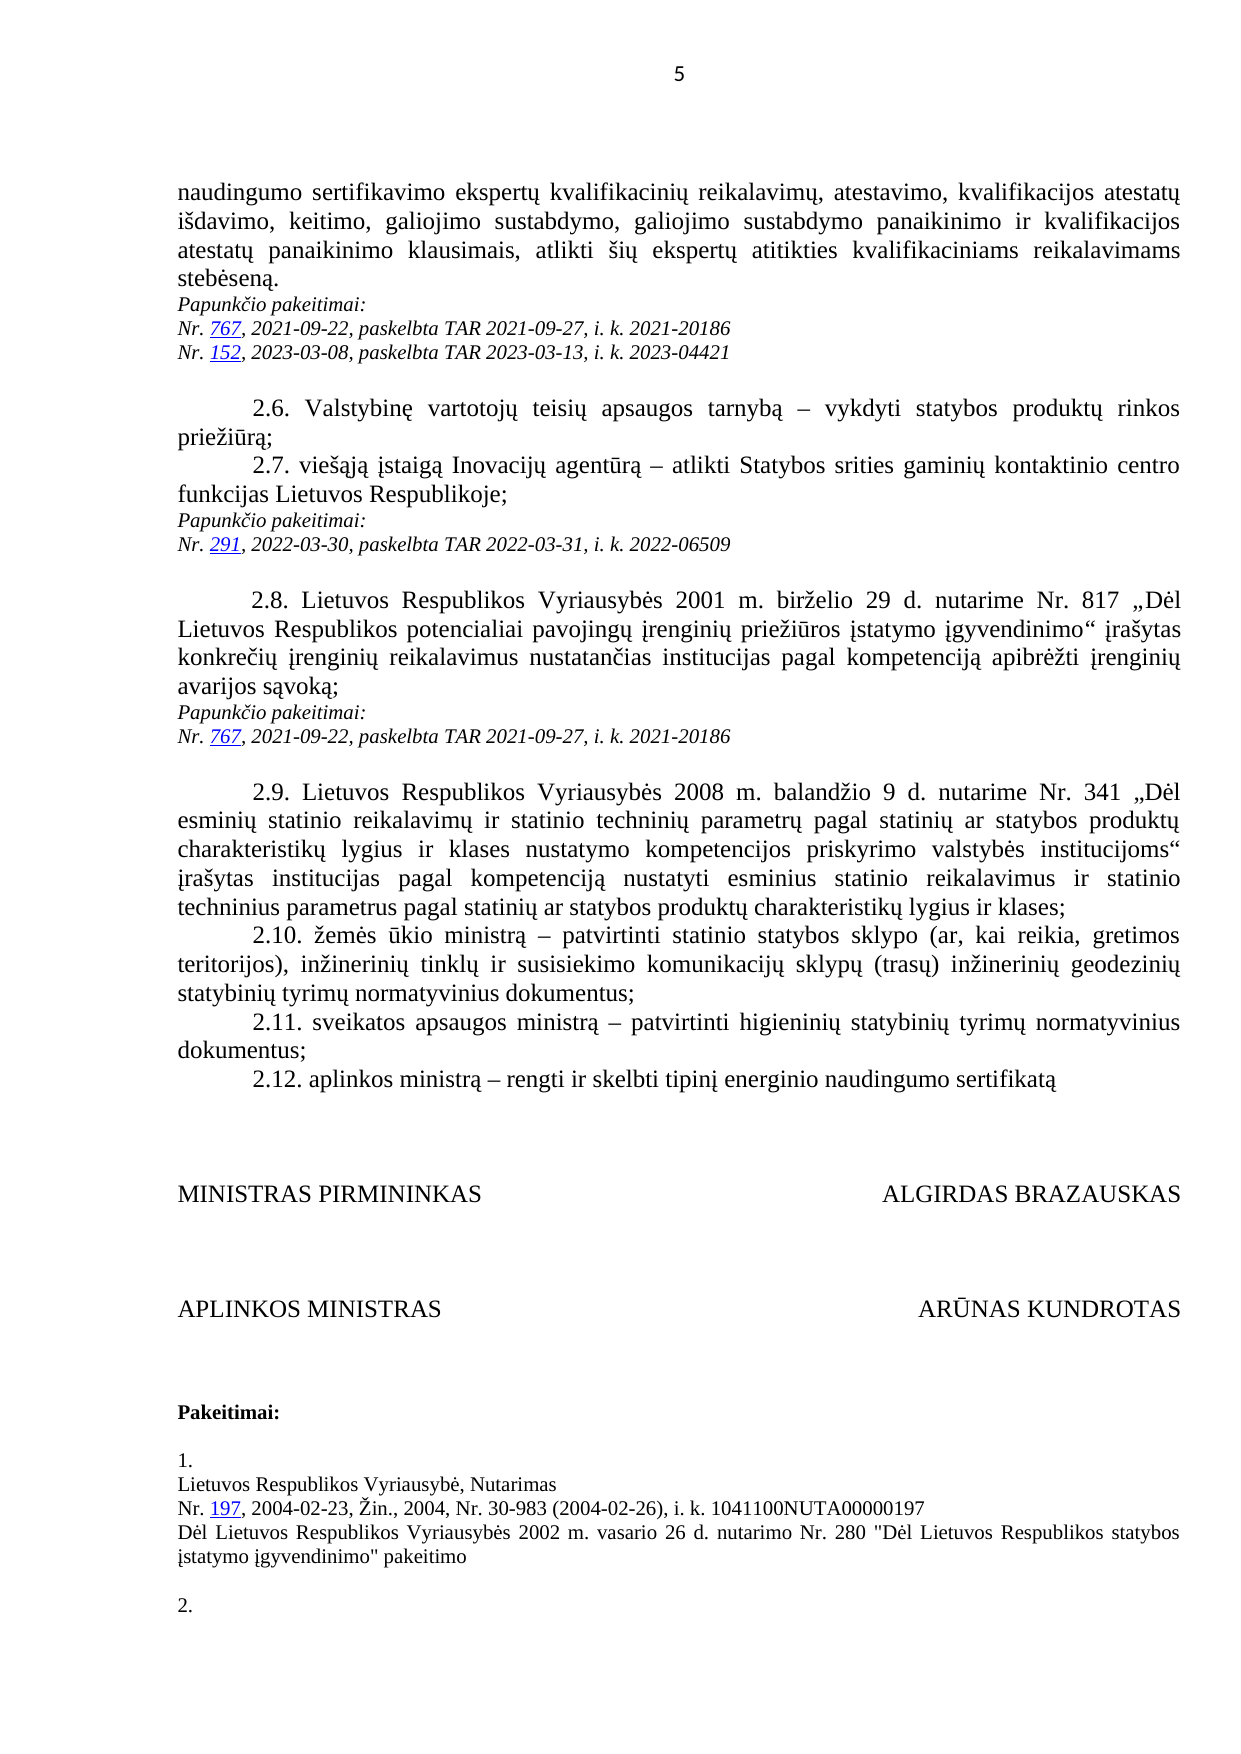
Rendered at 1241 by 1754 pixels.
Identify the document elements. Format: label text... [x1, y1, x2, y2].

text APLINKOS MINISTRAS ARŪNAS KUNDROTAS [177, 1294, 1181, 1323]
text Nr. 767, 2021-09-22, paskelbta TAR 2021-09-27, i. k. 2021-20186 [177, 316, 1181, 340]
text Nr. 767, 2021-09-22, paskelbta TAR 2021-09-27, i. k. 2021-20186 [177, 724, 1181, 748]
text Papunkčio pakeitimai: [177, 508, 1181, 532]
text Nr. 291, 2022-03-30, paskelbta TAR 2022-03-31, i. k. 2022-06509 [177, 532, 1181, 556]
text 2.9. Lietuvos Respublikos Vyriausybės 2008 m. balandžio 9 d. nutarime Nr. 341 „Dėl esminių statinio reikalavimų ir statinio techninių parametrų pagal statinių ar statybos produktų charakteristikų lygius ir klases nustatymo kompetencijos priskyrimo valstybės institucijoms“ įrašytas institucijas pagal kompetenciją nustatyti esminius statinio reikalavimus ir statinio techninius parametrus pagal statinių ar statybos produktų charakteristikų lygius ir klases; [177, 777, 1181, 921]
text 2.6. Valstybinę vartotojų teisių apsaugos tarnybą – vykdyti statybos produktų rinkos priežiūrą; [177, 393, 1181, 451]
text 1. [177, 1448, 1181, 1472]
text naudingumo sertifikavimo ekspertų kvalifikacinių reikalavimų, atestavimo, kvalifikacijos atestatų išdavimo, keitimo, galiojimo sustabdymo, galiojimo sustabdymo panaikinimo ir kvalifikacijos atestatų panaikinimo klausimais, atlikti šių ekspertų atitikties kvalifikaciniams reikalavimams stebėseną. [177, 177, 1181, 292]
text Dėl Lietuvos Respublikos Vyriausybės 2002 m. vasario 26 d. nutarimo Nr. 280 "Dėl Lietuvos Respublikos statybos įstatymo įgyvendinimo" pakeitimo [177, 1520, 1181, 1568]
text Nr. 152, 2023-03-08, paskelbta TAR 2023-03-13, i. k. 2023-04421 [177, 340, 1181, 364]
text 2.10. žemės ūkio ministrą – patvirtinti statinio statybos sklypo (ar, kai reikia, gretimos teritorijos), inžinerinių tinklų ir susisiekimo komunikacijų sklypų (trasų) inžinerinių geodezinių statybinių tyrimų normatyvinius dokumentus; [177, 921, 1181, 1007]
text 2.8. Lietuvos Respublikos Vyriausybės 2001 m. birželio 29 d. nutarime Nr. 817 „Dėl Lietuvos Respublikos potencialiai pavojingų įrenginių priežiūros įstatymo įgyvendinimo“ įrašytas konkrečių įrenginių reikalavimus nustatančias institucijas pagal kompetenciją apibrėžti įrenginių avarijos sąvoką; [177, 585, 1181, 700]
text Pakeitimai: [177, 1400, 1181, 1424]
text 2. [177, 1592, 1181, 1617]
text 2.7. viešąją įstaigą Inovacijų agentūrą – atlikti Statybos srities gaminių kontaktinio centro funkcijas Lietuvos Respublikoje; [177, 451, 1181, 508]
text Papunkčio pakeitimai: [177, 292, 1181, 316]
text Lietuvos Respublikos Vyriausybė, Nutarimas [177, 1472, 1181, 1496]
text 2.11. sveikatos apsaugos ministrą – patvirtinti higieninių statybinių tyrimų normatyvinius dokumentus; [177, 1007, 1181, 1064]
text Papunkčio pakeitimai: [177, 700, 1181, 724]
text 2.12. aplinkos ministrą – rengti ir skelbti tipinį energinio naudingumo sertifikatą [177, 1064, 1181, 1093]
text Nr. 197, 2004-02-23, Žin., 2004, Nr. 30-983 (2004-02-26), i. k. 1041100NUTA00000197 [177, 1496, 1181, 1520]
text MINISTRAS PIRMININKAS ALGIRDAS BRAZAUSKAS [177, 1179, 1181, 1208]
